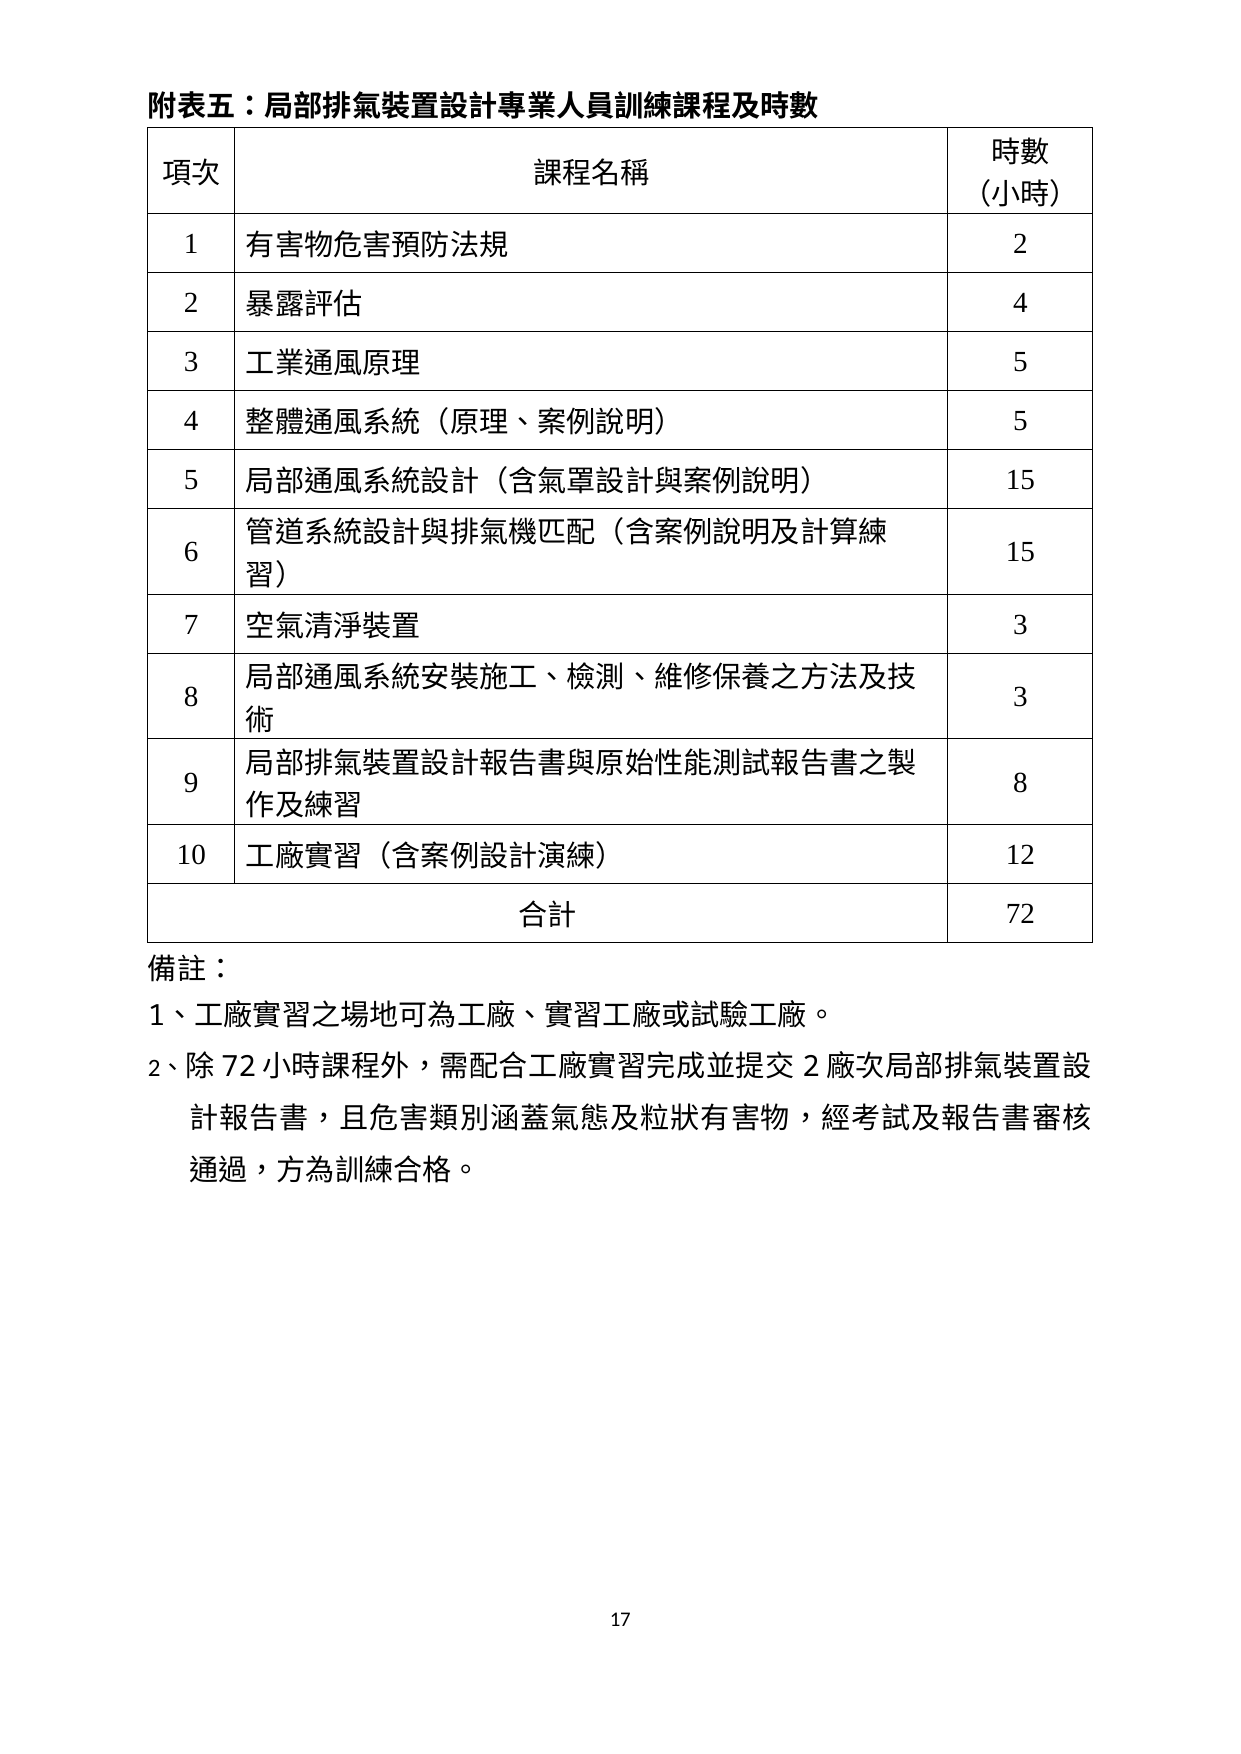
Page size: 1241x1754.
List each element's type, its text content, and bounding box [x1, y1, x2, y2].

table_cell 工業通風原理 [235, 332, 947, 390]
table_cell 6 [148, 509, 234, 594]
table_cell 3 [148, 332, 234, 390]
table_cell 8 [148, 654, 234, 738]
table_cell 15 [948, 509, 1092, 594]
table_header 課程名稱 [235, 128, 947, 213]
table_cell 5 [148, 450, 234, 508]
table_cell 3 [948, 654, 1092, 738]
table_cell 72 [948, 884, 1092, 942]
table_cell 9 [148, 739, 234, 824]
table_cell 12 [948, 825, 1092, 883]
table_cell 2 [948, 214, 1092, 272]
table_cell 4 [948, 273, 1092, 331]
table_cell 局部通風系統設計（含氣罩設計與案例說明） [235, 450, 947, 508]
table_cell 7 [148, 595, 234, 653]
list 工廠實習之場地可為工廠、實習工廠或試驗工廠。 [148, 989, 1093, 1035]
table_cell 工廠實習（含案例設計演練） [235, 825, 947, 883]
table_header 項次 [148, 128, 234, 213]
table_cell 暴露評估 [235, 273, 947, 331]
table_cell 局部排氣裝置設計報告書與原始性能測試報告書之製作及練習 [235, 739, 947, 824]
table_cell 10 [148, 825, 234, 883]
table_cell 8 [948, 739, 1092, 824]
table_cell 局部通風系統安裝施工、檢測、維修保養之方法及技術 [235, 654, 947, 738]
text 備註： [148, 943, 1093, 989]
table_cell 管道系統設計與排氣機匹配（含案例說明及計算練習） [235, 509, 947, 594]
table_cell 空氣清淨裝置 [235, 595, 947, 653]
table_cell 整體通風系統（原理、案例說明） [235, 391, 947, 449]
table_cell 5 [948, 391, 1092, 449]
table_cell 4 [148, 391, 234, 449]
table_cell 合計 [148, 884, 947, 942]
table_cell 5 [948, 332, 1092, 390]
table_cell 2 [148, 273, 234, 331]
table_cell 3 [948, 595, 1092, 653]
table_header 時數 （小時） [948, 128, 1092, 213]
list 除72小時課程外，需配合工廠實習完成並提交2廠次局部排氣裝置設計報告書，且危害類別涵蓋氣態及粒狀有害物，經考試及報告書審核通過，方為訓練合格。 [148, 1035, 1093, 1191]
table_cell 1 [148, 214, 234, 272]
table_cell 15 [948, 450, 1092, 508]
text 附表五：局部排氣裝置設計專業人員訓練課程及時數 [148, 75, 1093, 127]
table_cell 有害物危害預防法規 [235, 214, 947, 272]
